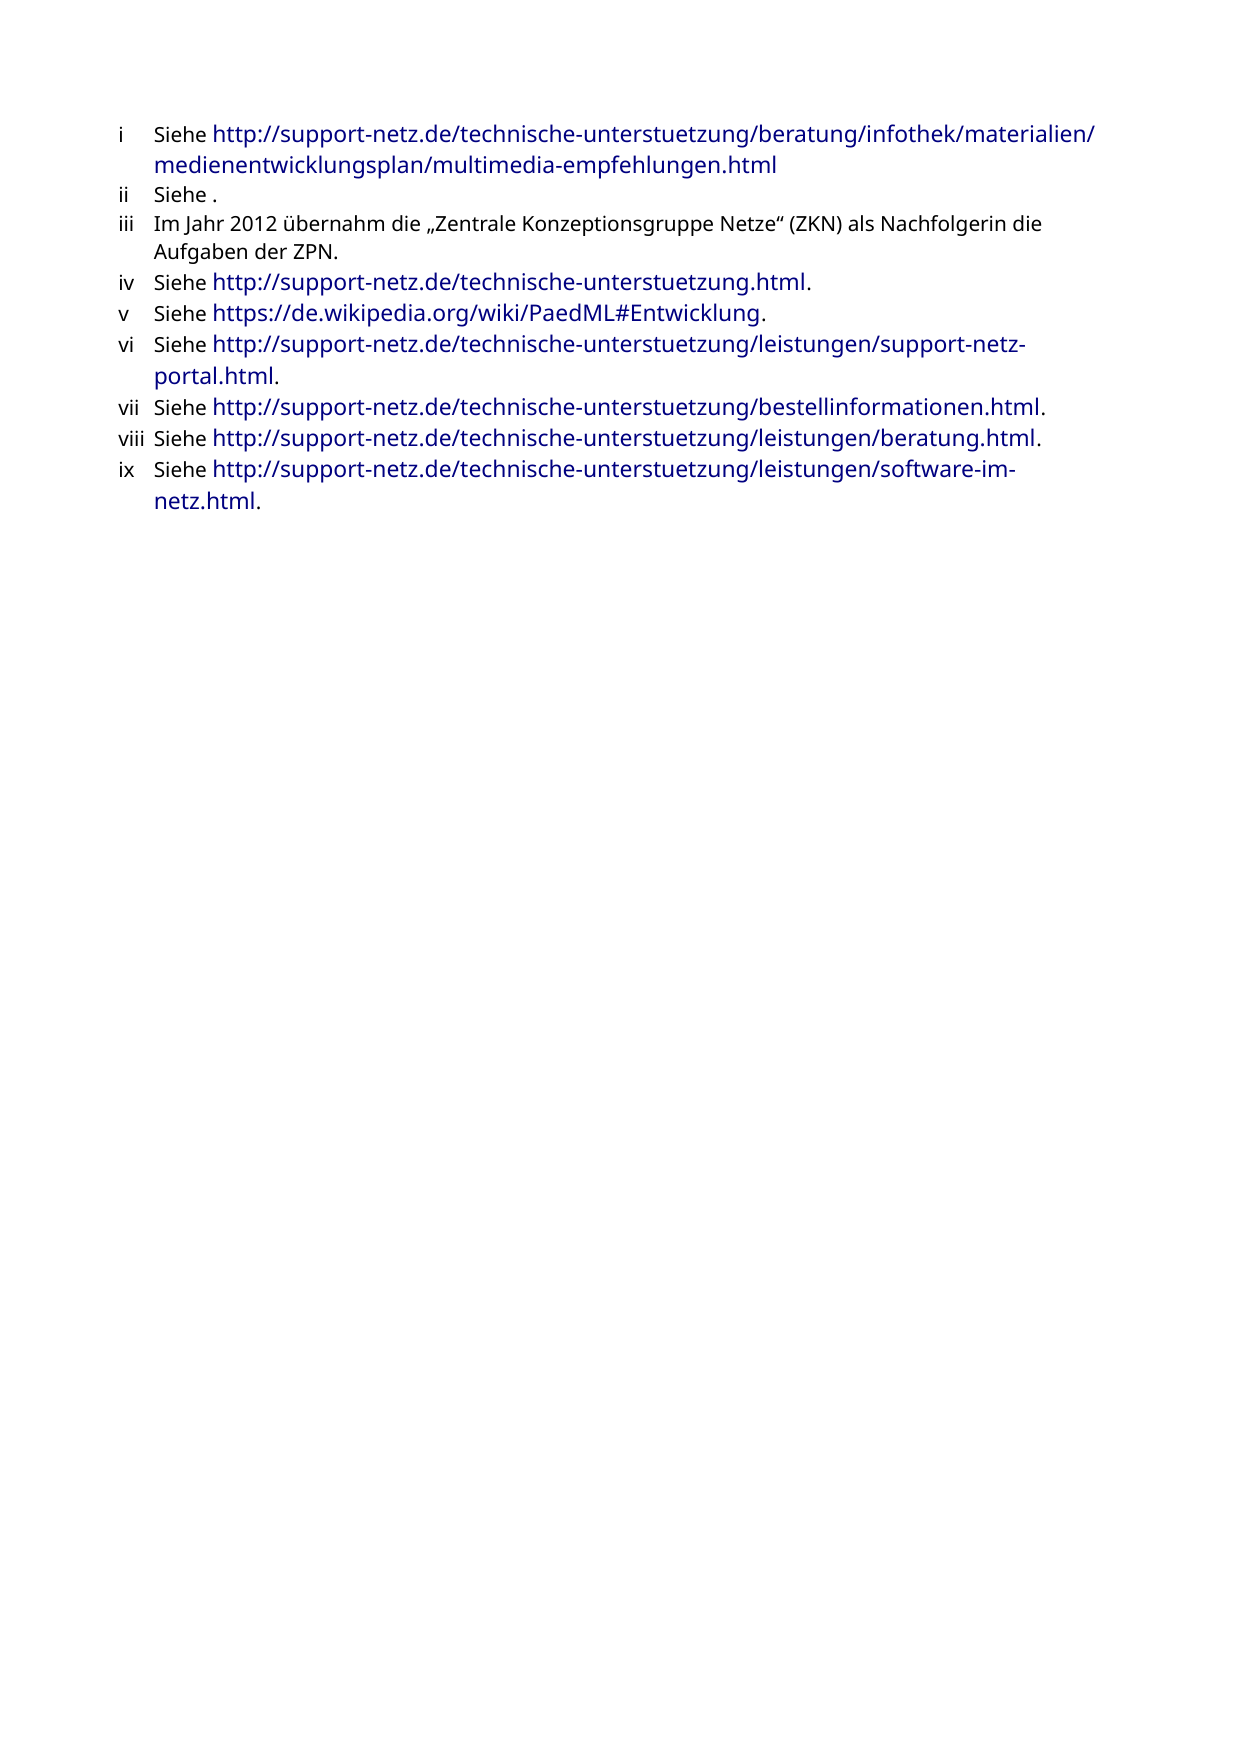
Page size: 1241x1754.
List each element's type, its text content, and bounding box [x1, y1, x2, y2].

text Siehe http://support-netz.de/technische-unterstuetzung/leistungen/beratung.html. [118, 422, 1122, 453]
text Siehe http://support-netz.de/technische-unterstuetzung/leistungen/software-im-netz.html. [118, 453, 1122, 516]
text Siehe http://support-netz.de/technische-unterstuetzung/bestellinformationen.html. [118, 391, 1122, 422]
text Siehe https://de.wikipedia.org/wiki/PaedML#Entwicklung. [118, 297, 1122, 328]
text Im Jahr 2012 übernahm die „Zentrale Konzeptionsgruppe Netze“ (ZKN) als Nachfolgerin die Aufgaben der ZPN. [118, 209, 1122, 266]
text Siehe http://support-netz.de/technische-unterstuetzung/leistungen/support-netz-portal.html. [118, 328, 1122, 391]
text Siehe http://support-netz.de/technische-unterstuetzung/beratung/infothek/materialien/medienentwicklungsplan/multimedia-empfehlungen.html [118, 118, 1122, 181]
text Siehe http://support-netz.de/technische-unterstuetzung.html. [118, 266, 1122, 297]
text Siehe . [118, 181, 1122, 209]
